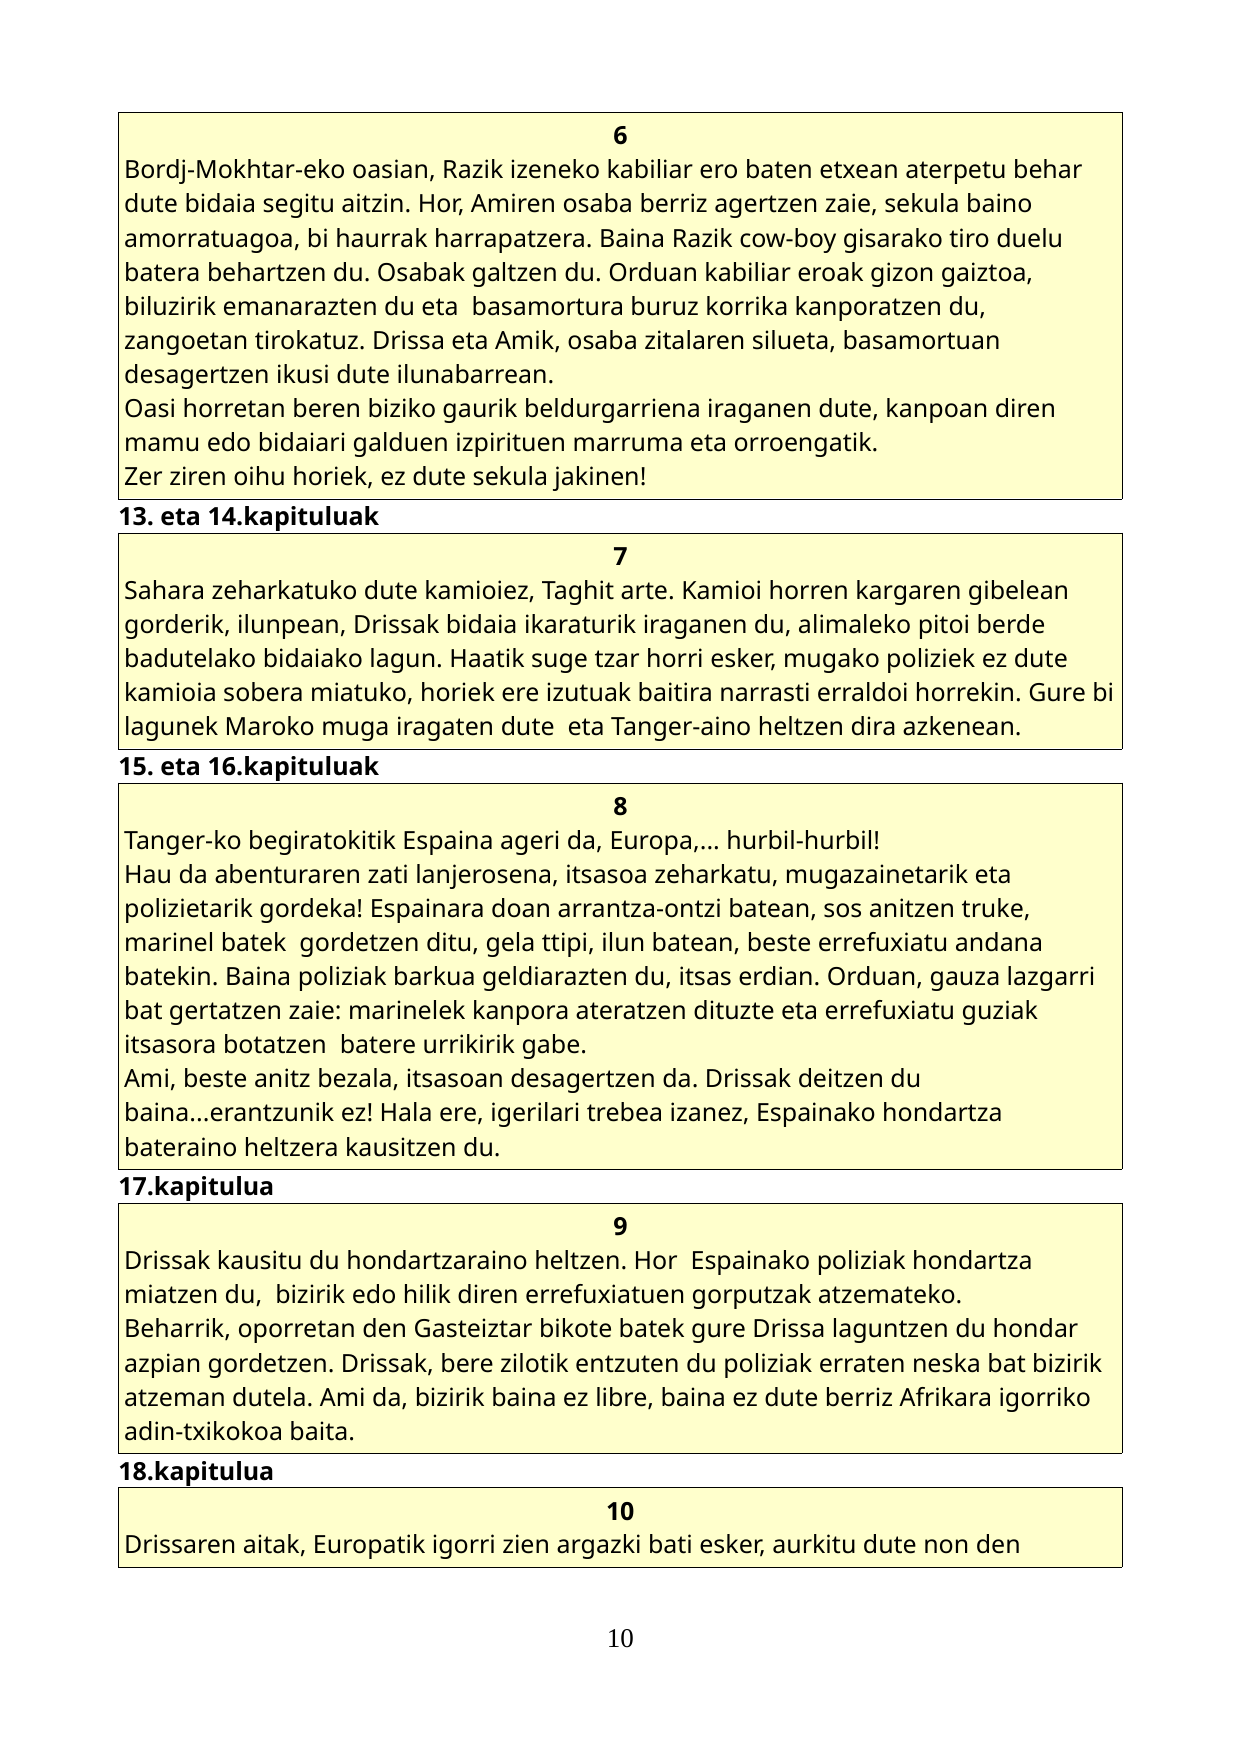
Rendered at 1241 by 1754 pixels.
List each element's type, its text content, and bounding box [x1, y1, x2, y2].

text 13. eta 14.kapituluak [118, 500, 1122, 533]
table_header 9 Drissak kausitu du hondartzaraino heltzen. Hor Espainako poliziak hondartza miatzen du, bizirik edo hilik diren errefuxiatuen gorputzak atzemateko. Beharrik, oporretan den Gasteiztar bikote batek gure Drissa laguntzen du hondar azpian gordetzen. Drissak, bere zilotik entzuten du poliziak erraten neska bat bizirik atzeman dutela. Ami da, bizirik baina ez libre, baina ez dute berriz Afrikara igorriko adin-txikokoa baita. [119, 1204, 1122, 1453]
table_header 10 Drissaren aitak, Europatik igorri zien argazki bati esker, aurkitu dute non den [119, 1488, 1122, 1567]
text 15. eta 16.kapituluak [118, 750, 1122, 783]
table_header 6 Bordj-Mokhtar-eko oasian, Razik izeneko kabiliar ero baten etxean aterpetu behar dute bidaia segitu aitzin. Hor, Amiren osaba berriz agertzen zaie, sekula baino amorratuagoa, bi haurrak harrapatzera. Baina Razik cow-boy gisarako tiro duelu batera behartzen du. Osabak galtzen du. Orduan kabiliar eroak gizon gaiztoa, biluzirik emanarazten du eta basamortura buruz korrika kanporatzen du, zangoetan tirokatuz. Drissa eta Amik, osaba zitalaren silueta, basamortuan desagertzen ikusi dute ilunabarrean. Oasi horretan beren biziko gaurik beldurgarriena iraganen dute, kanpoan diren mamu edo bidaiari galduen izpirituen marruma eta orroengatik. Zer ziren oihu horiek, ez dute sekula jakinen! [119, 113, 1122, 498]
table_header 8 Tanger-ko begiratokitik Espaina ageri da, Europa,... hurbil-hurbil! Hau da abenturaren zati lanjerosena, itsasoa zeharkatu, mugazainetarik eta polizietarik gordeka! Espainara doan arrantza-ontzi batean, sos anitzen truke, marinel batek gordetzen ditu, gela ttipi, ilun batean, beste errefuxiatu andana batekin. Baina poliziak barkua geldiarazten du, itsas erdian. Orduan, gauza lazgarri bat gertatzen zaie: marinelek kanpora ateratzen dituzte eta errefuxiatu guziak itsasora botatzen batere urrikirik gabe. Ami, beste anitz bezala, itsasoan desagertzen da. Drissak deitzen du baina...erantzunik ez! Hala ere, igerilari trebea izanez, Espainako hondartza bateraino heltzera kausitzen du. [119, 784, 1122, 1169]
table_header 7 Sahara zeharkatuko dute kamioiez, Taghit arte. Kamioi horren kargaren gibelean gorderik, ilunpean, Drissak bidaia ikaraturik iraganen du, alimaleko pitoi berde badutelako bidaiako lagun. Haatik suge tzar horri esker, mugako poliziek ez dute kamioia sobera miatuko, horiek ere izutuak baitira narrasti erraldoi horrekin. Gure bi lagunek Maroko muga iragaten dute eta Tanger-aino heltzen dira azkenean. [119, 534, 1122, 748]
text 18.kapitulua [118, 1454, 1122, 1487]
text 17.kapitulua [118, 1170, 1122, 1203]
